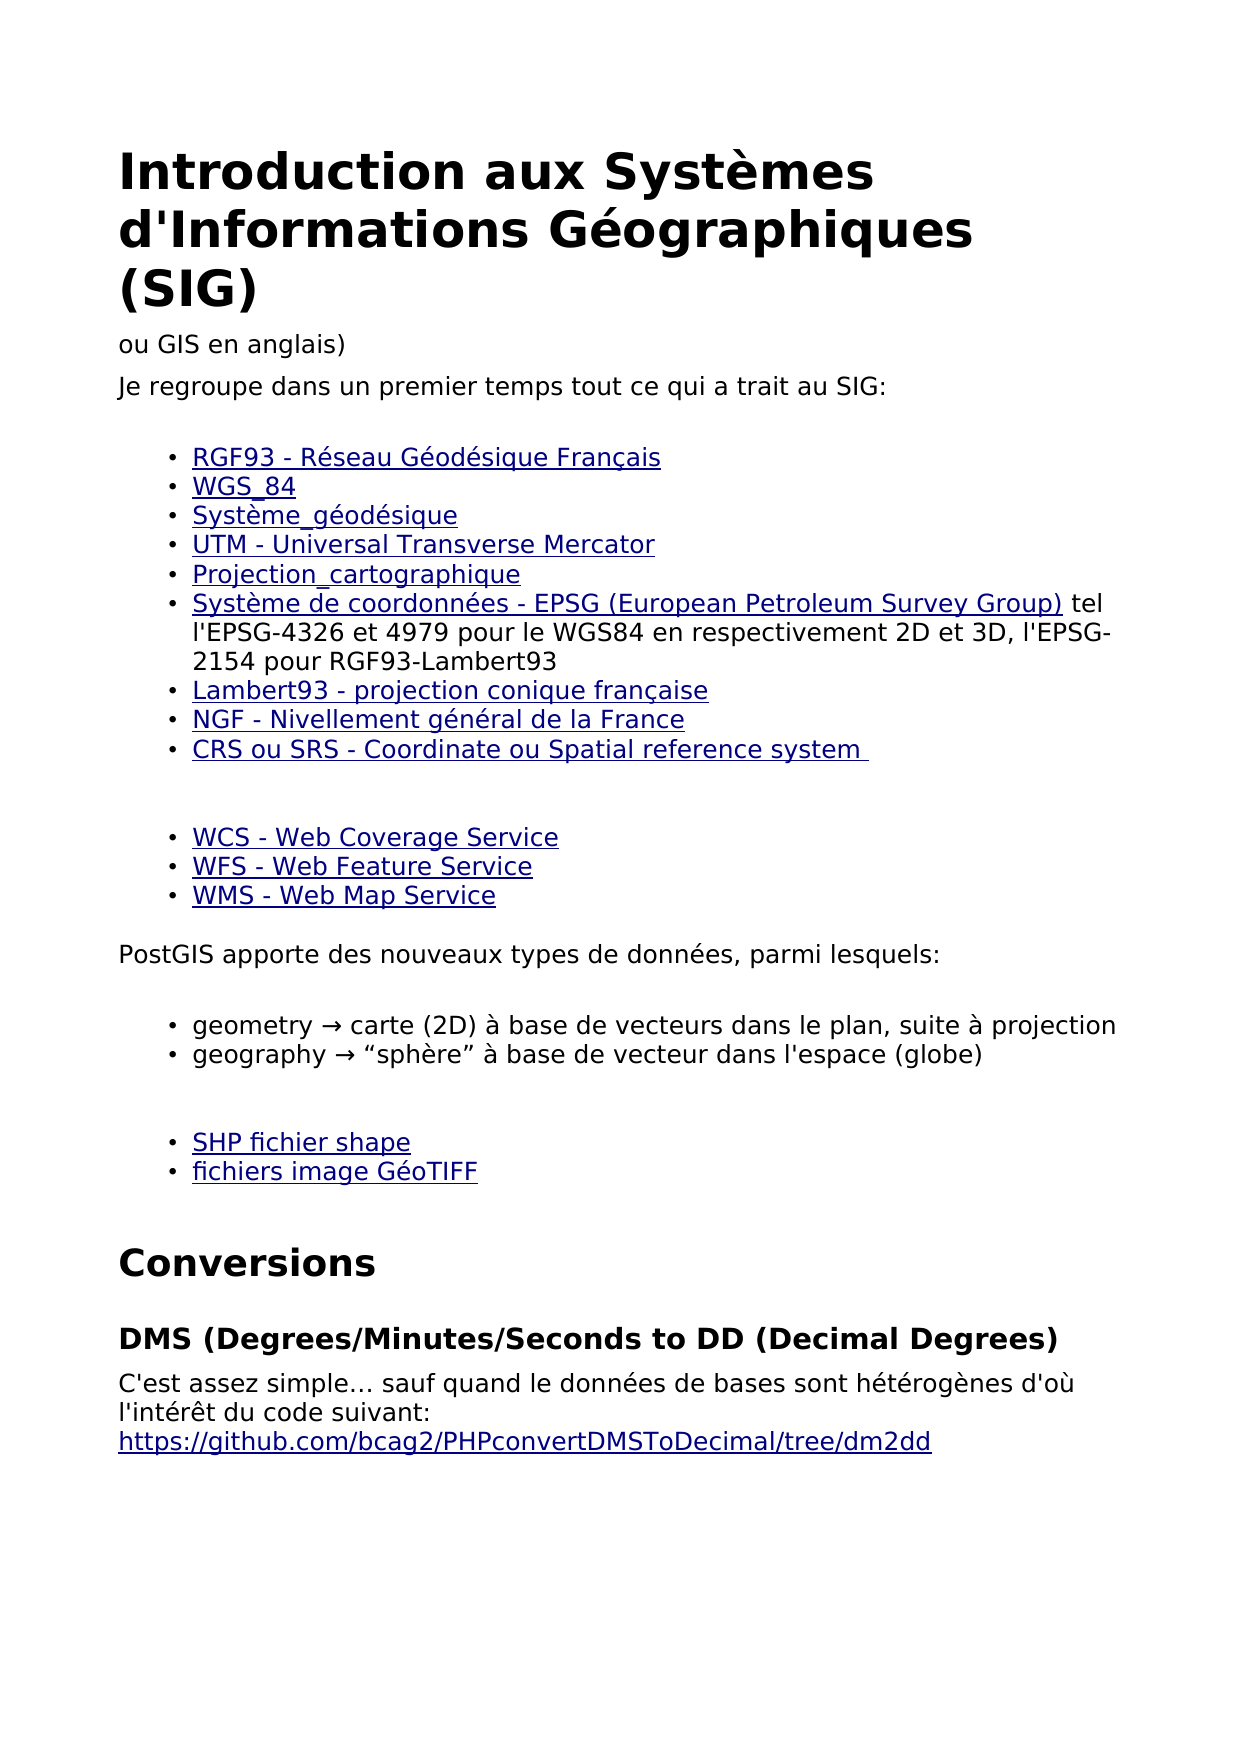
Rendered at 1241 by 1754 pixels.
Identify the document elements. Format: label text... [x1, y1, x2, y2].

list SHP fichier shape [177, 1128, 1122, 1157]
list Système_géodésique [177, 501, 1122, 531]
list geography → “sphère” à base de vecteur dans l'espace (globe) [177, 1040, 1122, 1069]
list NGF - Nivellement général de la France [177, 706, 1122, 735]
list CRS ou SRS - Coordinate ou Spatial reference system [177, 735, 1122, 764]
list UTM - Universal Transverse Mercator [177, 531, 1122, 560]
subtitle DMS (Degrees/Minutes/Seconds to DD (Decimal Degrees) [118, 1322, 1122, 1356]
list geometry → carte (2D) à base de vecteurs dans le plan, suite à projection [177, 1011, 1122, 1040]
text PostGIS apporte des nouveaux types de données, parmi lesquels: [118, 940, 1122, 969]
list fichiers image GéoTIFF [177, 1157, 1122, 1187]
subtitle Introduction aux Systèmes d'Informations Géographiques (SIG) [118, 143, 1122, 318]
list Projection_cartographique [177, 560, 1122, 589]
list WGS_84 [177, 472, 1122, 501]
text ou GIS en anglais) [118, 330, 1122, 359]
list Lambert93 - projection conique française [177, 676, 1122, 706]
list WFS - Web Feature Service [177, 852, 1122, 881]
list WCS - Web Coverage Service [177, 823, 1122, 852]
text C'est assez simple… sauf quand le données de bases sont hétérogènes d'où l'intérêt du code suivant: https://github.com/bcag2/PHPconvertDMSToDecimal/tree/dm2dd [118, 1369, 1122, 1456]
list RGF93 - Réseau Géodésique Français [177, 443, 1122, 472]
subtitle Conversions [118, 1241, 1122, 1285]
list WMS - Web Map Service [177, 881, 1122, 910]
list Système de coordonnées - EPSG (European Petroleum Survey Group) tel l'EPSG-4326 et 4979 pour le WGS84 en respectivement 2D et 3D, l'EPSG-2154 pour RGF93-Lambert93 [177, 589, 1122, 676]
text Je regroupe dans un premier temps tout ce qui a trait au SIG: [118, 372, 1122, 401]
